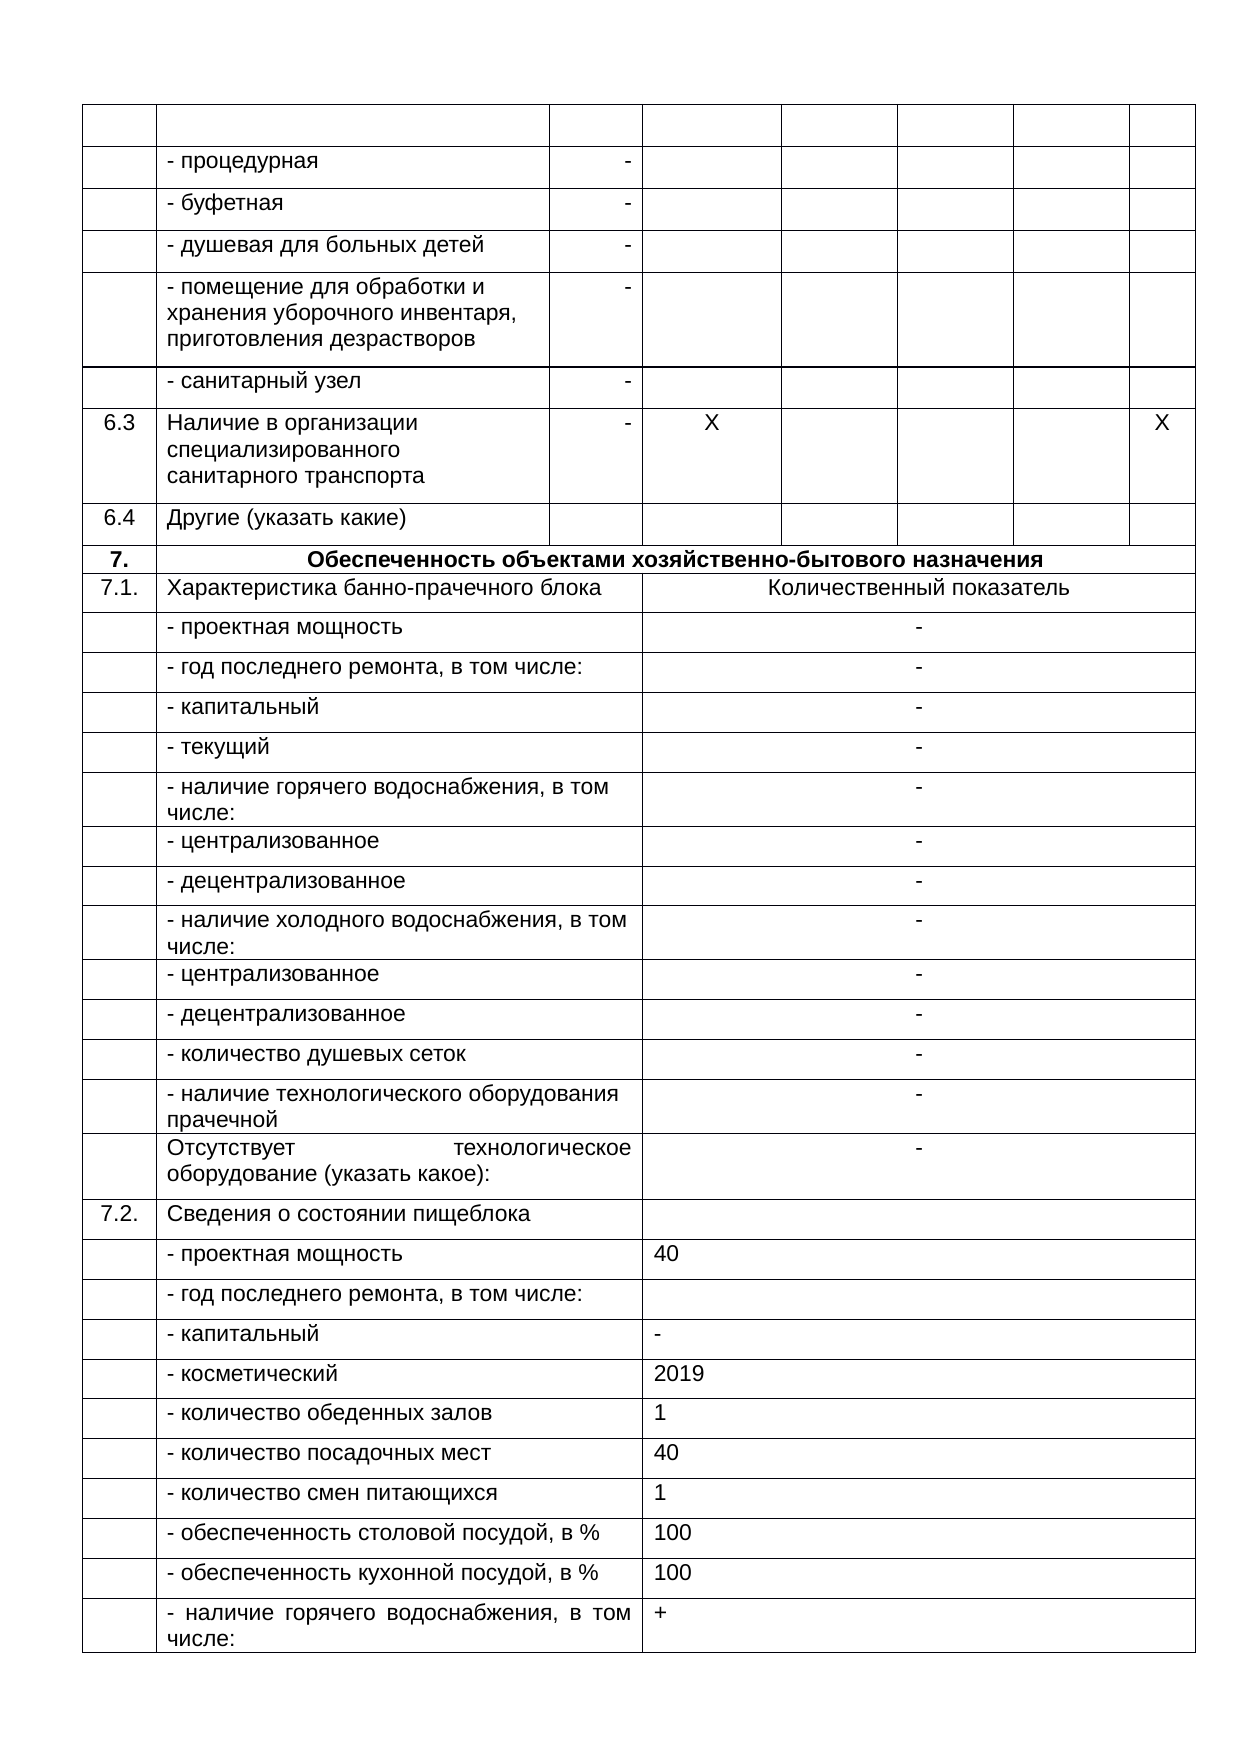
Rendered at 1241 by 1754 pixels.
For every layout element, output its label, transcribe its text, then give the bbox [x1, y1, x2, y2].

table_cell [1014, 189, 1129, 230]
table_cell - [643, 867, 1195, 905]
table_cell 2019 [643, 1360, 1195, 1398]
table_cell 7. [83, 546, 156, 572]
table_cell - [550, 409, 642, 503]
table_cell 1 [643, 1479, 1195, 1518]
table_cell [83, 827, 156, 866]
table_cell 6.4 [83, 504, 156, 545]
table_cell - [550, 147, 642, 188]
table_cell - количество душевых сеток [157, 1040, 642, 1079]
table_cell - наличие технологического оборудования прачечной [157, 1080, 642, 1133]
table_cell [83, 231, 156, 272]
table_cell [782, 105, 897, 146]
table_cell [898, 368, 1013, 408]
table_cell - год последнего ремонта, в том числе: [157, 1280, 642, 1318]
table_cell [83, 147, 156, 188]
table_cell - обеспеченность кухонной посудой, в % [157, 1559, 642, 1598]
table_cell Обеспеченность объектами хозяйственно-бытового назначения [157, 546, 1195, 572]
table_cell [1130, 504, 1195, 545]
table_cell [83, 906, 156, 959]
table_cell - [643, 1134, 1195, 1199]
table_cell [898, 273, 1013, 366]
table_cell 1 [643, 1399, 1195, 1438]
table_cell [83, 867, 156, 905]
table_cell 100 [643, 1519, 1195, 1558]
table_cell - количество смен питающихся [157, 1479, 642, 1518]
table_cell [83, 1519, 156, 1558]
table_cell + [643, 1599, 1195, 1652]
table_cell [83, 1360, 156, 1398]
table_cell [83, 1240, 156, 1279]
table_cell - [643, 827, 1195, 866]
table_cell Другие (указать какие) [157, 504, 549, 545]
table_cell Х [643, 409, 781, 503]
table_cell - [550, 231, 642, 272]
table_cell - помещение для обработки и хранения уборочного инвентаря, приготовления дезрастворов [157, 273, 549, 366]
table_cell - количество обеденных залов [157, 1399, 642, 1438]
table_cell [643, 273, 781, 366]
table_cell [643, 189, 781, 230]
table_cell - [643, 960, 1195, 999]
table_cell [83, 960, 156, 999]
table_cell [898, 189, 1013, 230]
table_cell - наличие горячего водоснабжения, в том числе: [157, 773, 642, 826]
table_cell Характеристика банно-прачечного блока [157, 574, 642, 612]
table_cell - количество посадочных мест [157, 1439, 642, 1478]
table_cell [83, 693, 156, 732]
table_cell - централизованное [157, 960, 642, 999]
table_cell - текущий [157, 733, 642, 772]
table_cell [157, 105, 549, 146]
table_cell [898, 231, 1013, 272]
table_cell [643, 1280, 1195, 1318]
table_cell [898, 147, 1013, 188]
table_cell - [643, 906, 1195, 959]
table_cell [83, 189, 156, 230]
table_cell - год последнего ремонта, в том числе: [157, 653, 642, 692]
table_cell [898, 105, 1013, 146]
table_cell [782, 504, 897, 545]
table_cell [83, 105, 156, 146]
table_cell - [643, 653, 1195, 692]
table_cell - децентрализованное [157, 1000, 642, 1039]
table_cell - буфетная [157, 189, 549, 230]
table_cell - [643, 613, 1195, 652]
table_cell 6.3 [83, 409, 156, 503]
table_cell [1130, 273, 1195, 366]
table_cell 40 [643, 1240, 1195, 1279]
table_cell - проектная мощность [157, 613, 642, 652]
table_cell - децентрализованное [157, 867, 642, 905]
table_cell [1014, 273, 1129, 366]
table_cell [83, 1000, 156, 1039]
table_cell [782, 368, 897, 408]
table_cell - централизованное [157, 827, 642, 866]
table_cell - [550, 105, 642, 146]
table_cell [550, 504, 642, 545]
table_cell - [550, 273, 642, 366]
table_cell [898, 409, 1013, 503]
table_cell [1130, 189, 1195, 230]
table_cell [83, 1479, 156, 1518]
table_cell - наличие холодного водоснабжения, в том числе: [157, 906, 642, 959]
table_cell [1130, 368, 1195, 408]
table_cell [643, 504, 781, 545]
table_cell - наличие горячего водоснабжения, в том числе: [157, 1599, 642, 1652]
table_cell [83, 653, 156, 692]
table_cell [83, 1439, 156, 1478]
table_cell [83, 1599, 156, 1652]
table_cell - [550, 189, 642, 230]
table_cell [1014, 231, 1129, 272]
table_cell - душевая для больных детей [157, 231, 549, 272]
table_cell - [643, 1080, 1195, 1133]
table_cell - процедурная [157, 147, 549, 188]
table_cell [782, 147, 897, 188]
table_cell - [643, 693, 1195, 732]
table_cell [83, 273, 156, 366]
table_cell [1014, 504, 1129, 545]
table_cell - [550, 368, 642, 408]
table_cell [782, 273, 897, 366]
table_cell [1130, 105, 1195, 146]
table_cell [83, 368, 156, 408]
table_cell [83, 1134, 156, 1199]
table_cell [1130, 147, 1195, 188]
table_cell [83, 1080, 156, 1133]
table_cell [782, 189, 897, 230]
table_cell [83, 773, 156, 826]
table_cell [83, 1040, 156, 1079]
table_cell 40 [643, 1439, 1195, 1478]
table_cell [83, 613, 156, 652]
table_cell [83, 1280, 156, 1318]
table_cell [643, 1200, 1195, 1239]
table_cell - [643, 1000, 1195, 1039]
table_cell [643, 368, 781, 408]
table_cell [643, 147, 781, 188]
table_cell - косметический [157, 1360, 642, 1398]
table_cell - санитарный узел [157, 368, 549, 408]
table_cell [83, 1559, 156, 1598]
table_cell [83, 1320, 156, 1358]
table_cell [1130, 231, 1195, 272]
table_cell [1014, 368, 1129, 408]
table_cell - проектная мощность [157, 1240, 642, 1279]
table_cell [643, 231, 781, 272]
table_cell - обеспеченность столовой посудой, в % [157, 1519, 642, 1558]
table_cell 7.2. [83, 1200, 156, 1239]
table_cell Наличие в организации специализированного санитарного транспорта [157, 409, 549, 503]
table_cell [898, 504, 1013, 545]
table_cell [1014, 105, 1129, 146]
table_cell [643, 105, 781, 146]
table_cell - [643, 773, 1195, 826]
table_cell - капитальный [157, 1320, 642, 1358]
table_cell - [643, 733, 1195, 772]
table_cell - [643, 1040, 1195, 1079]
table_cell [1014, 147, 1129, 188]
table_cell Количественный показатель [643, 574, 1195, 612]
table_cell Отсутствует технологическое оборудование (указать какое): [157, 1134, 642, 1199]
table_cell - [643, 1320, 1195, 1358]
table_cell 7.1. [83, 574, 156, 612]
table_cell 100 [643, 1559, 1195, 1598]
table_cell Х [1130, 409, 1195, 503]
table_cell Сведения о состоянии пищеблока [157, 1200, 642, 1239]
table_cell [1014, 409, 1129, 503]
table_cell [83, 733, 156, 772]
table_cell [782, 231, 897, 272]
table_cell - капитальный [157, 693, 642, 732]
table_cell [83, 1399, 156, 1438]
table_cell [782, 409, 897, 503]
